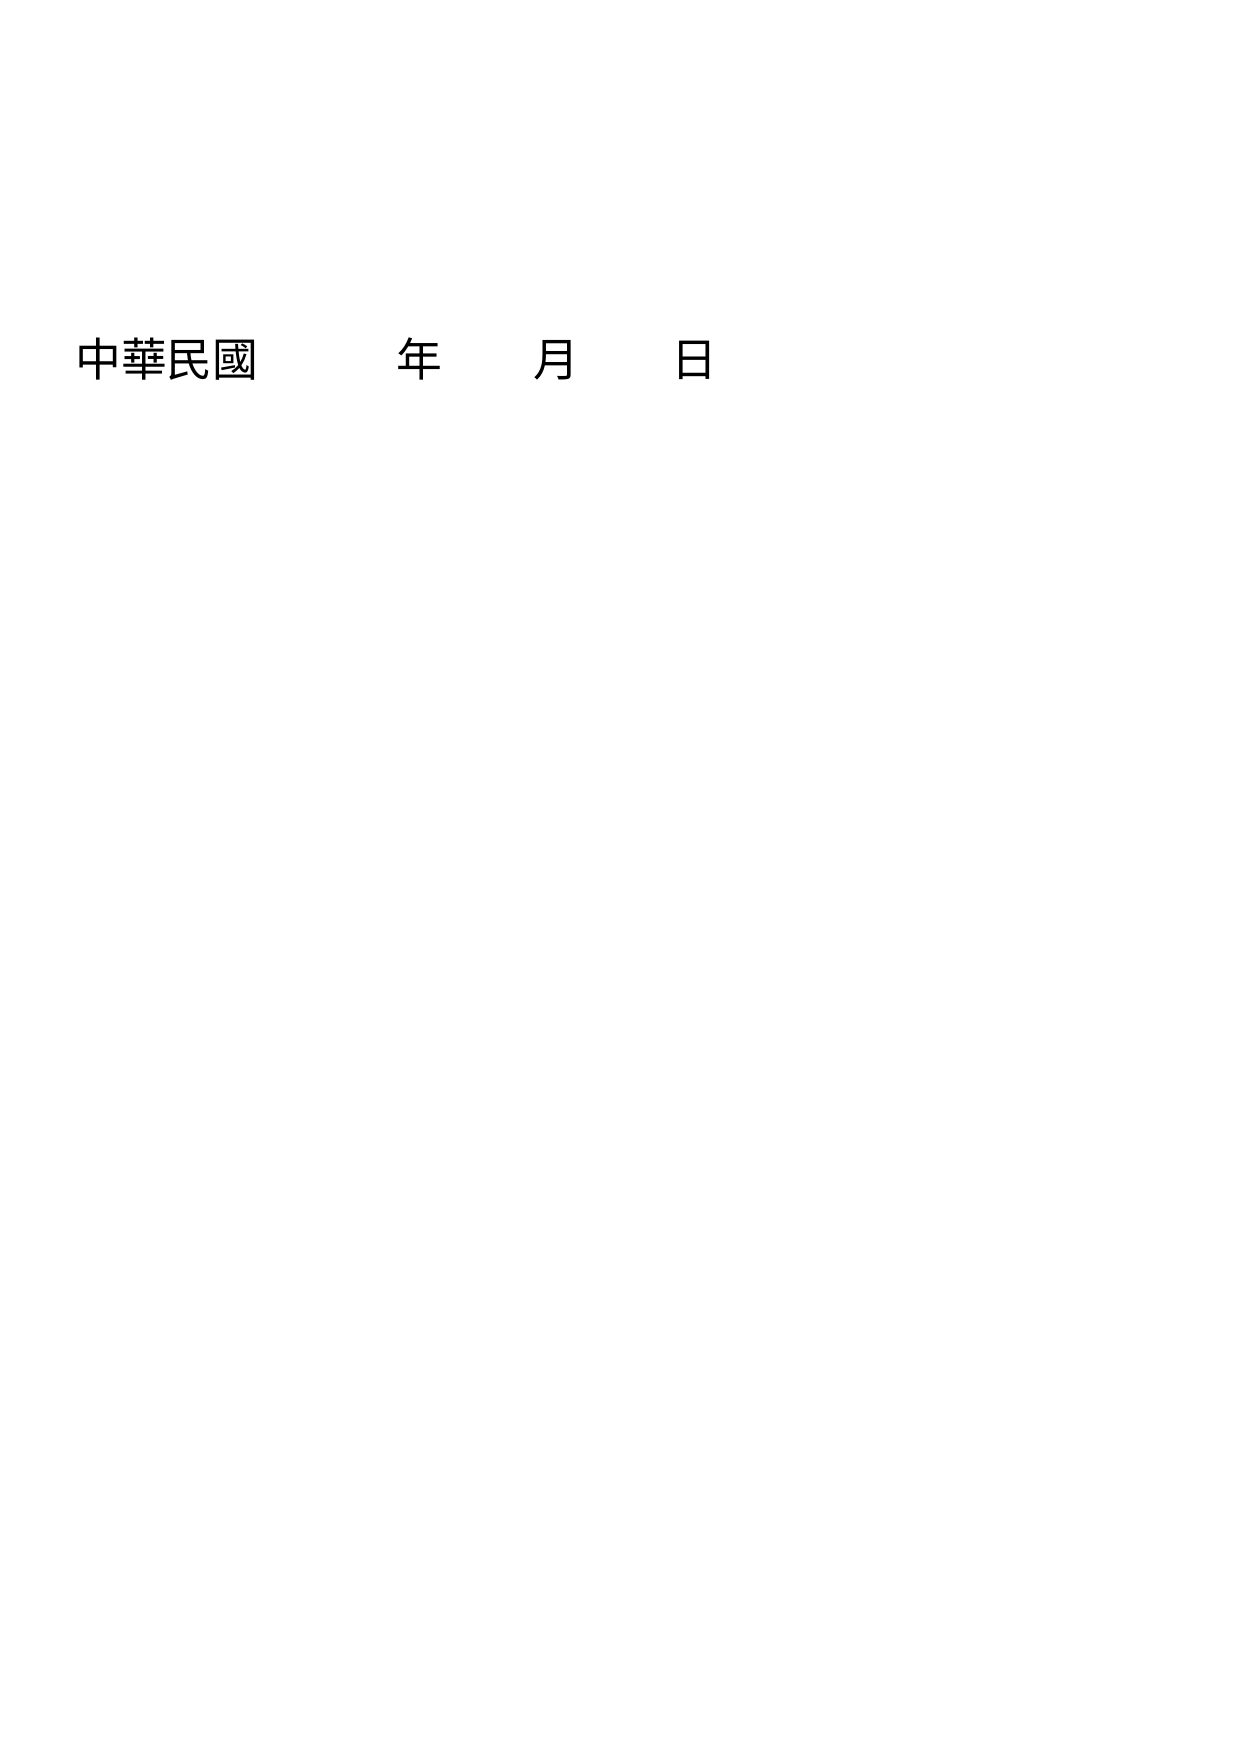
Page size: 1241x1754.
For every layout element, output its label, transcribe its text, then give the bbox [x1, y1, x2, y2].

text 中華民國 年 月 日 [75, 283, 1109, 408]
